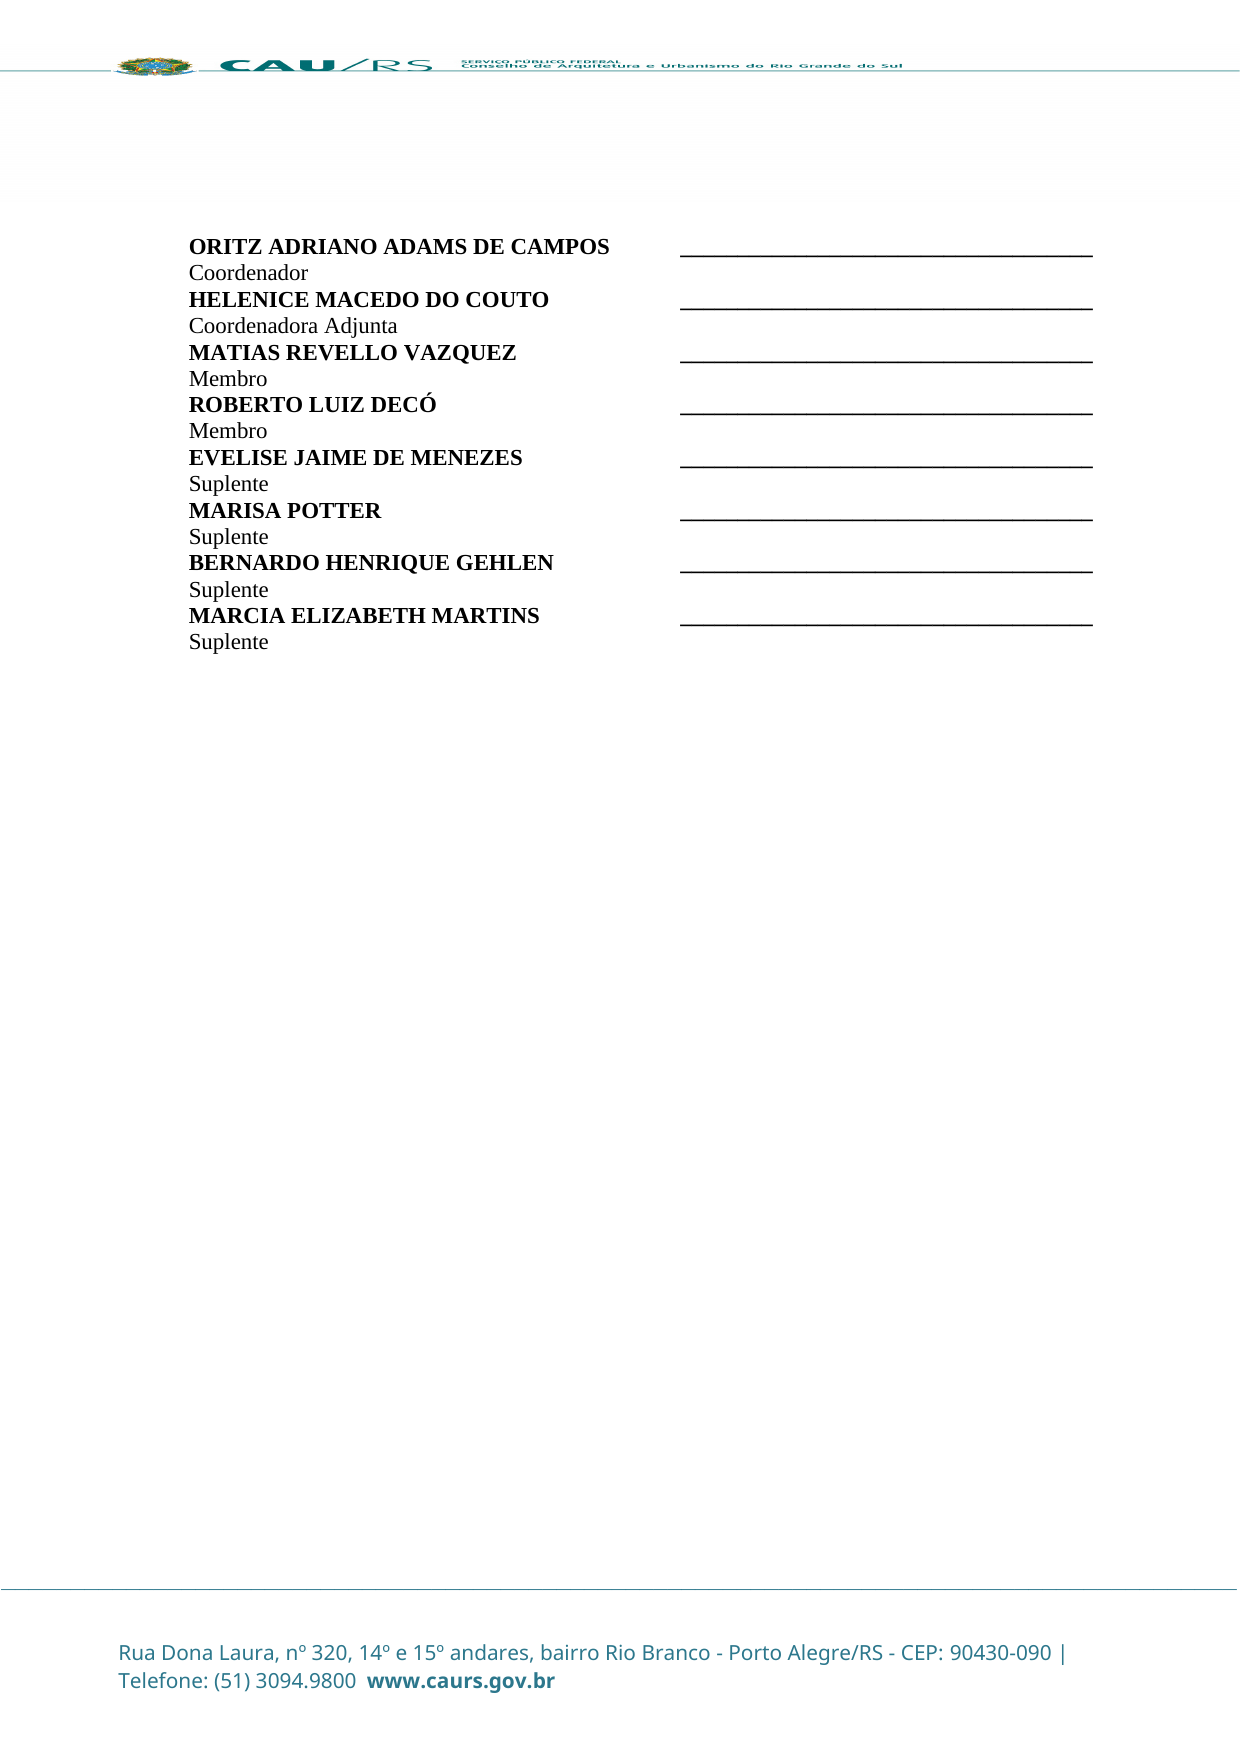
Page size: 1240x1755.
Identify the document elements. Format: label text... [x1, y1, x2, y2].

table_cell ____________________________________ [669, 549, 1104, 602]
table_cell MATIAS REVELLO VAZQUEZ Membro [177, 339, 669, 391]
table_cell MARISA POTTER Suplente [177, 497, 669, 549]
table_cell ____________________________________ [669, 444, 1104, 497]
table_cell EVELISE JAIME DE MENEZES Suplente [177, 444, 669, 497]
table_cell ____________________________________ [669, 602, 1104, 655]
table_cell BERNARDO HENRIQUE GEHLEN Suplente [177, 549, 669, 602]
table_header ____________________________________ [669, 233, 1104, 286]
table_cell ____________________________________ [669, 339, 1104, 391]
table_cell ____________________________________ [669, 497, 1104, 549]
table_cell HELENICE MACEDO DO COUTO Coordenadora Adjunta [177, 286, 669, 338]
table_cell MARCIA ELIZABETH MARTINS Suplente [177, 602, 669, 655]
table_header ORITZ ADRIANO ADAMS DE CAMPOS Coordenador [177, 233, 669, 286]
table_cell ____________________________________ [669, 391, 1104, 444]
table_cell ROBERTO LUIZ DECÓ Membro [177, 391, 669, 444]
table_cell ____________________________________ [669, 286, 1104, 338]
